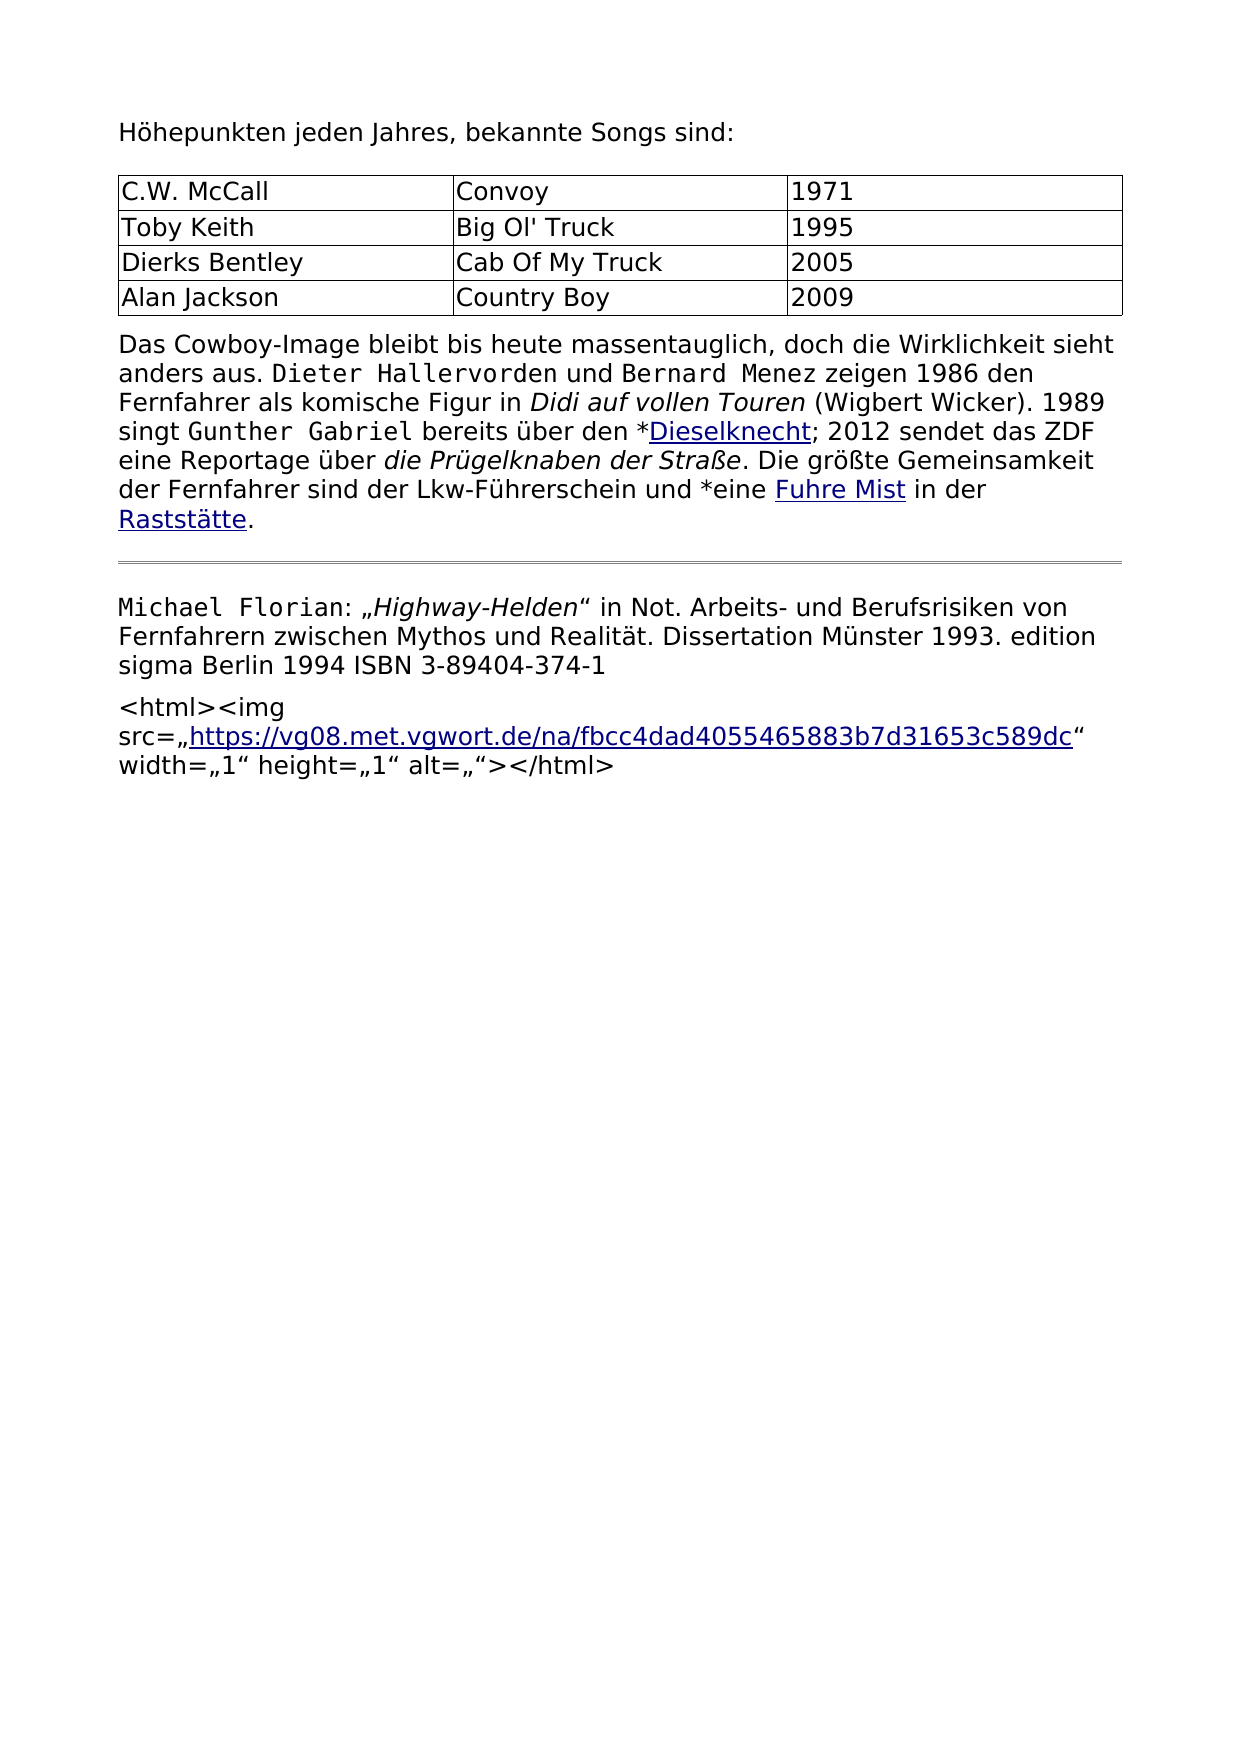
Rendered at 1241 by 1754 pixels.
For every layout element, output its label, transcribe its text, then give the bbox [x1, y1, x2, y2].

table_cell 1995 [788, 211, 1122, 245]
table_header C.W. McCall [119, 176, 453, 210]
text Michael Florian: „Highway-Helden“ in Not. Arbeits- und Berufsrisiken von Fernfahrern zwischen Mythos und Realität. Dissertation Münster 1993. edition sigma Berlin 1994 ISBN 3-89404-374-1 [118, 593, 1122, 680]
table_header Convoy [454, 176, 787, 210]
text <html><img src=„https://vg08.met.vgwort.de/na/fbcc4dad4055465883b7d31653c589dc“ width=„1“ height=„1“ alt=„“></html> [118, 693, 1122, 780]
table_cell Alan Jackson [119, 281, 453, 315]
table_cell 2009 [788, 281, 1122, 315]
table_cell Dierks Bentley [119, 246, 453, 280]
table_cell Country Boy [454, 281, 787, 315]
text Das Cowboy-Image bleibt bis heute massentauglich, doch die Wirklichkeit sieht anders aus. Dieter Hallervorden und Bernard Menez zeigen 1986 den Fernfahrer als komische Figur in Didi auf vollen Touren (Wigbert Wicker). 1989 singt Gunther Gabriel bereits über den *Dieselknecht; 2012 sendet das ZDF eine Reportage über die Prügelknaben der Straße. Die größte Gemeinsamkeit der Fernfahrer sind der Lkw-Führerschein und *eine Fuhre Mist in der Raststätte. [118, 330, 1122, 534]
table_cell 2005 [788, 246, 1122, 280]
text Höhepunkten jeden Jahres, bekannte Songs sind: [118, 118, 1122, 147]
table_cell Big Ol' Truck [454, 211, 787, 245]
table_header 1971 [788, 176, 1122, 210]
table_cell Cab Of My Truck [454, 246, 787, 280]
table_cell Toby Keith [119, 211, 453, 245]
